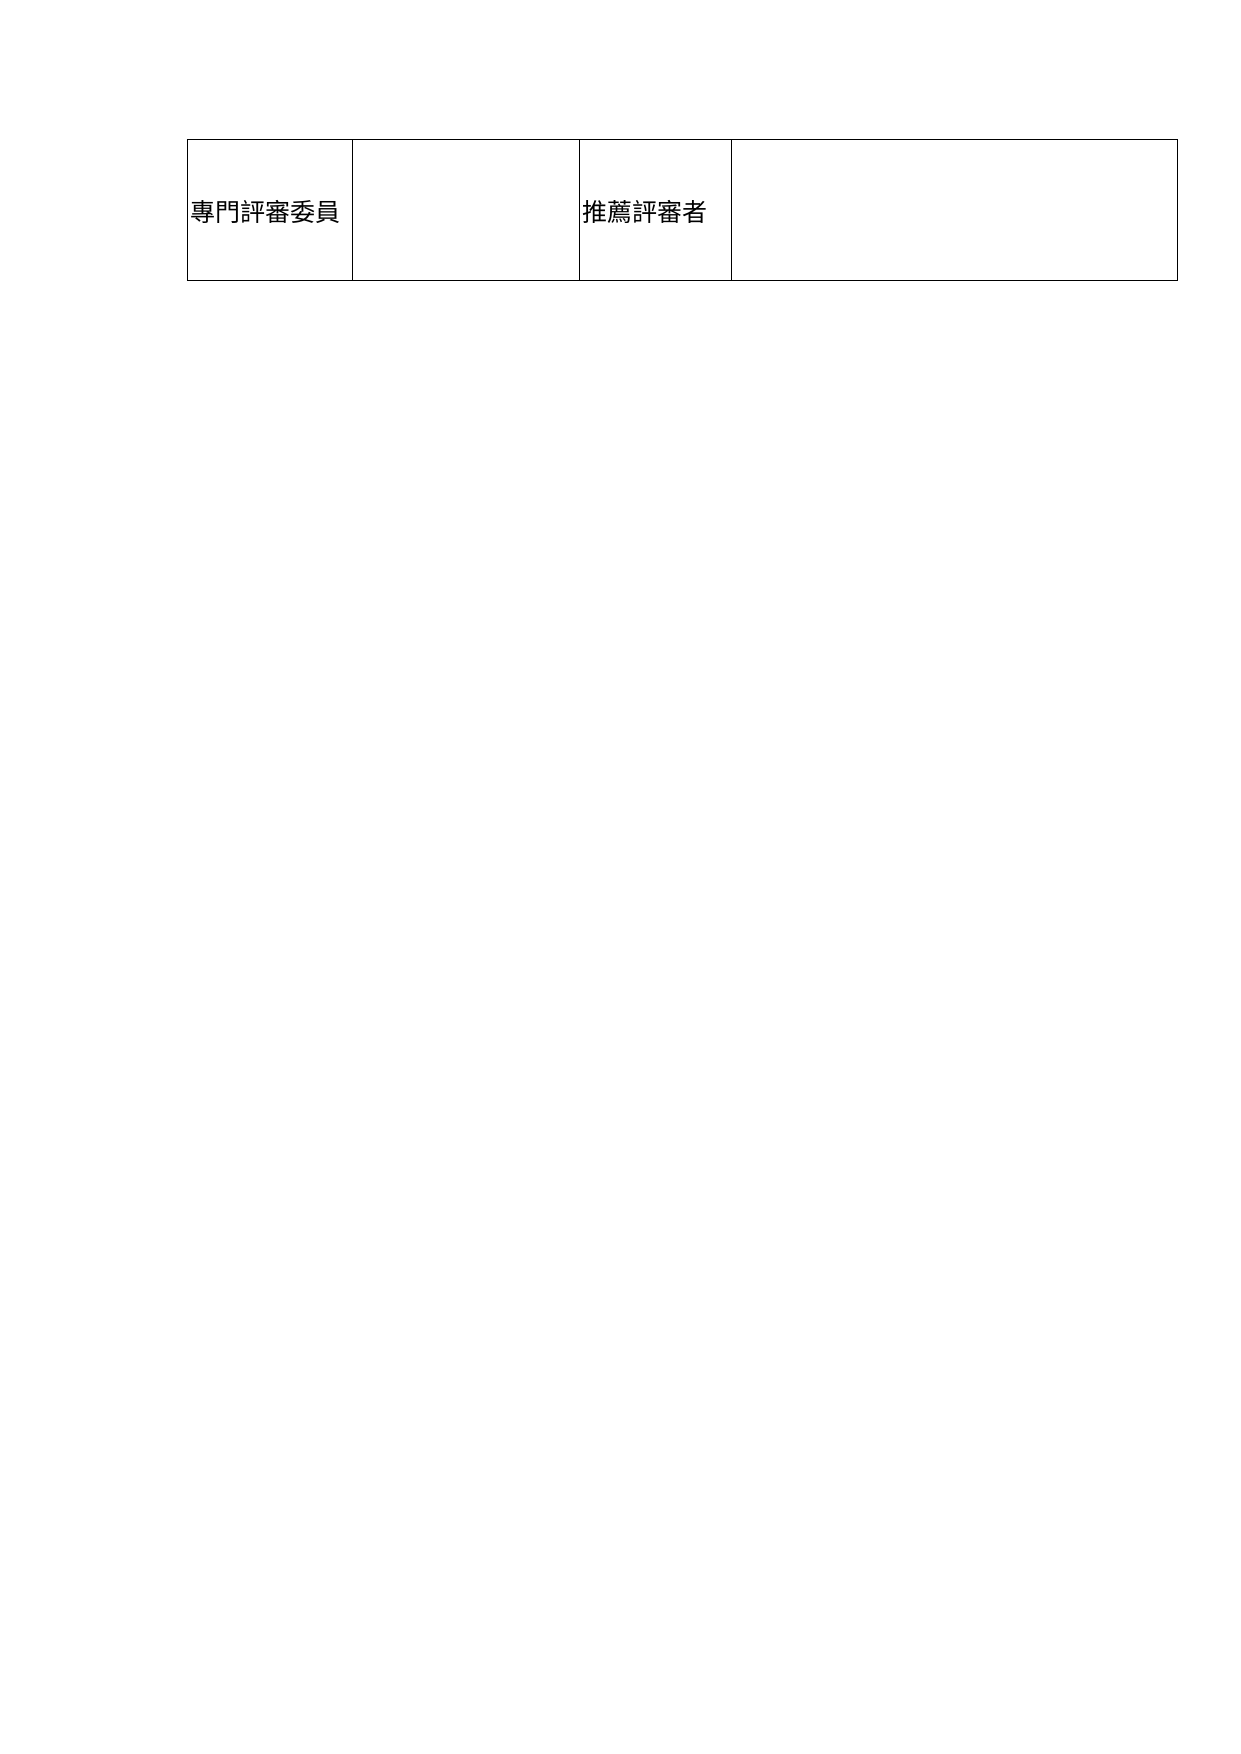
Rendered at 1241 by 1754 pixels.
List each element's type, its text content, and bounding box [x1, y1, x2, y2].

table_cell 推薦評審者 [580, 140, 731, 280]
table_cell 專門評審委員 [188, 140, 352, 280]
table_cell [353, 140, 579, 280]
table_cell [732, 140, 1177, 280]
